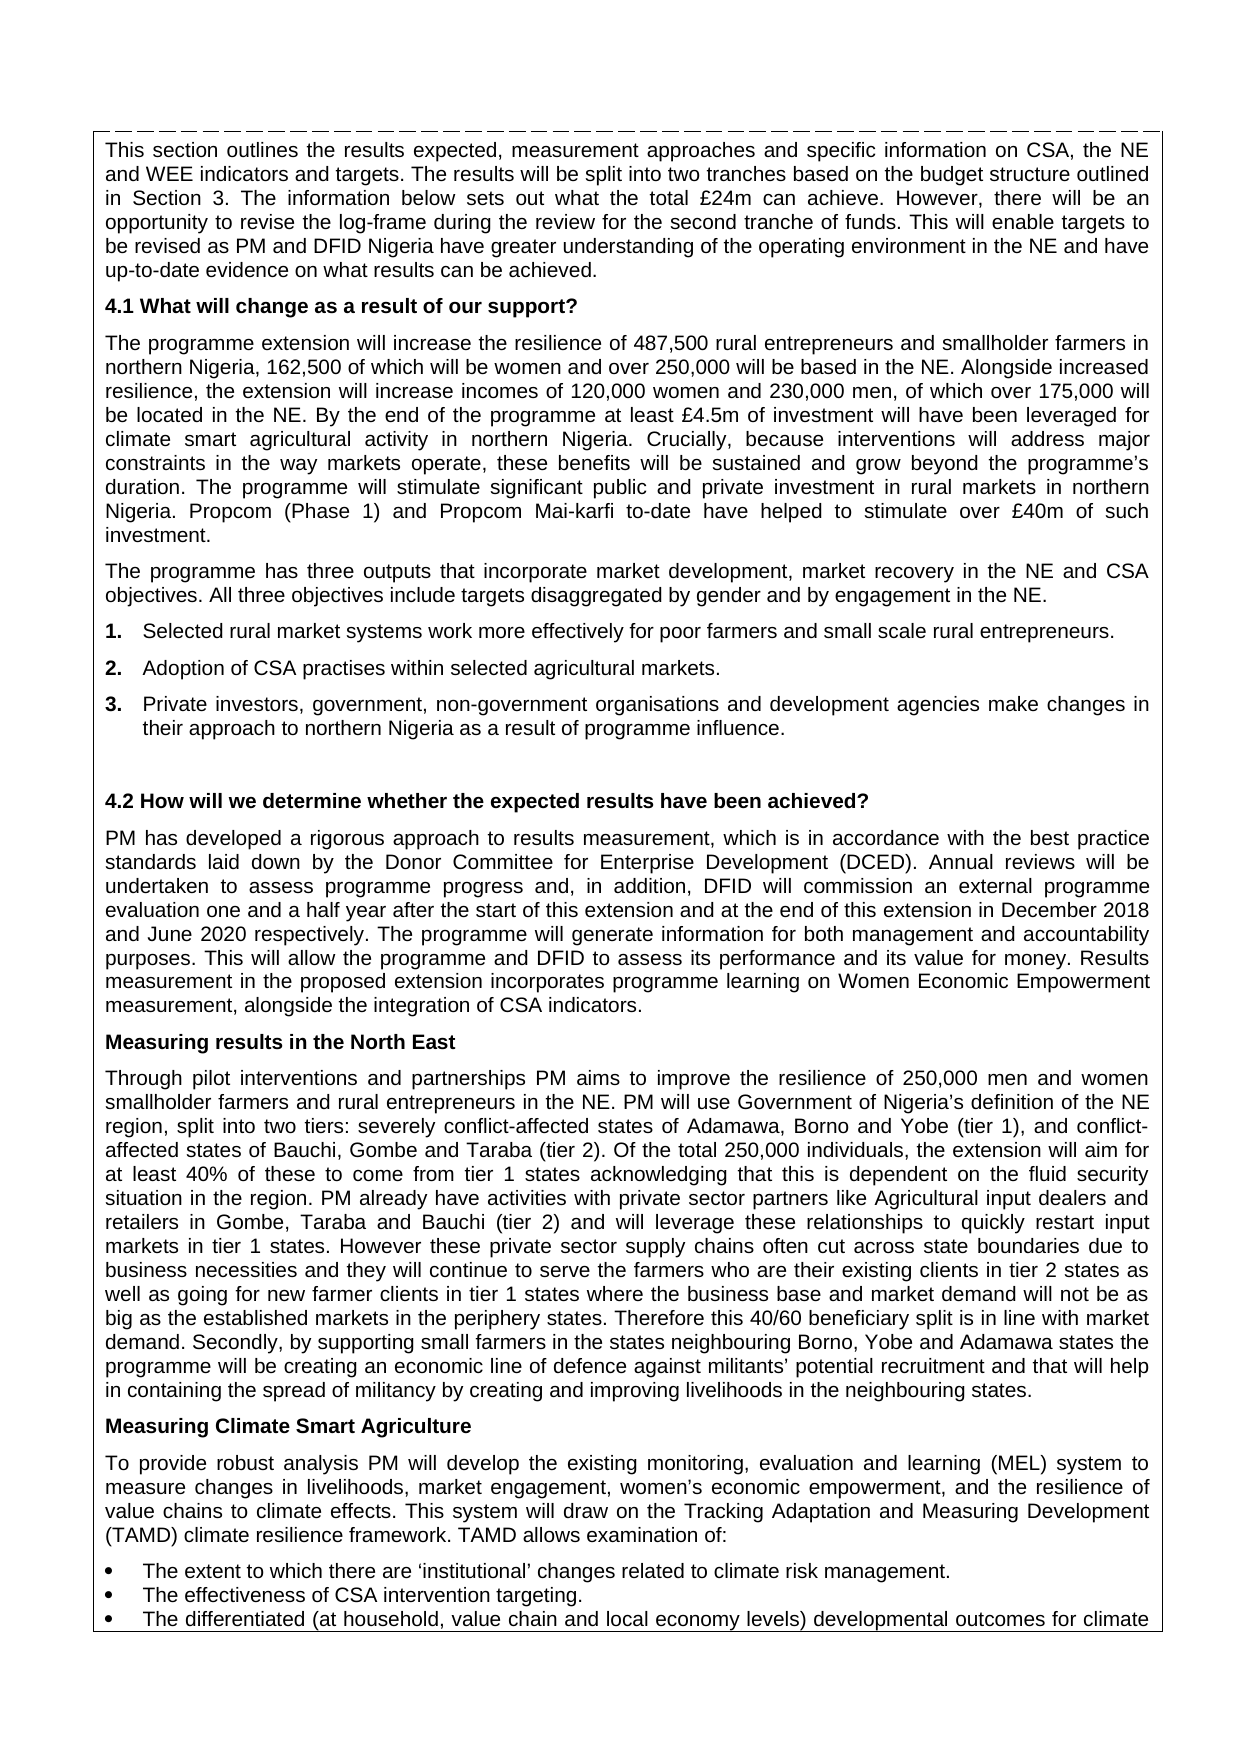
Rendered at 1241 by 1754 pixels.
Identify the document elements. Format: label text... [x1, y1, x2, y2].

table_header This section outlines the results expected, measurement approaches and specific information on CSA, the NE and WEE indicators and targets. The results will be split into two tranches based on the budget structure outlined in Section 3. The information below sets out what the total £24m can achieve. However, there will be an opportunity to revise the log-frame during the review for the second tranche of funds. This will enable targets to be revised as PM and DFID Nigeria have greater understanding of the operating environment in the NE and have up-to-date evidence on what results can be achieved. 4.1 What will change as a result of our support? The programme extension will increase the resilience of 487,500 rural entrepreneurs and smallholder farmers in northern Nigeria, 162,500 of which will be women and over 250,000 will be based in the NE. Alongside increased resilience, the extension will increase incomes of 120,000 women and 230,000 men, of which over 175,000 will be located in the NE. By the end of the programme at least £4.5m of investment will have been leveraged for climate smart agricultural activity in northern Nigeria. Crucially, because interventions will address major constraints in the way markets operate, these benefits will be sustained and grow beyond the programme’s duration. The programme will stimulate significant public and private investment in rural markets in northern Nigeria. Propcom (Phase 1) and Propcom Mai-karfi to-date have helped to stimulate over £40m of such investment. The programme has three outputs that incorporate market development, market recovery in the NE and CSA objectives. All three objectives include targets disaggregated by gender and by engagement in the NE. Selected rural market systems work more effectively for poor farmers and small scale rural entrepreneurs. Adoption of CSA practises within selected agricultural markets. Private investors, government, non-government organisations and development agencies make changes in their approach to northern Nigeria as a result of programme influence. 4.2 How will we determine whether the expected results have been achieved? PM has developed a rigorous approach to results measurement, which is in accordance with the best practice standards laid down by the Donor Committee for Enterprise Development (DCED). Annual reviews will be undertaken to assess programme progress and, in addition, DFID will commission an external programme evaluation one and a half year after the start of this extension and at the end of this extension in December 2018 and June 2020 respectively. The programme will generate information for both management and accountability purposes. This will allow the programme and DFID to assess its performance and its value for money. Results measurement in the proposed extension incorporates programme learning on Women Economic Empowerment measurement, alongside the integration of CSA indicators. Measuring results in the North East Through pilot interventions and partnerships PM aims to improve the resilience of 250,000 men and women smallholder farmers and rural entrepreneurs in the NE. PM will use Government of Nigeria’s definition of the NE region, split into two tiers: severely conflict-affected states of Adamawa, Borno and Yobe (tier 1), and conflict-affected states of Bauchi, Gombe and Taraba (tier 2). Of the total 250,000 individuals, the extension will aim for at least 40% of these to come from tier 1 states acknowledging that this is dependent on the fluid security situation in the region. PM already have activities with private sector partners like Agricultural input dealers and retailers in Gombe, Taraba and Bauchi (tier 2) and will leverage these relationships to quickly restart input markets in tier 1 states. However these private sector supply chains often cut across state boundaries due to business necessities and they will continue to serve the farmers who are their existing clients in tier 2 states as well as going for new farmer clients in tier 1 states where the business base and market demand will not be as big as the established markets in the periphery states. Therefore this 40/60 beneficiary split is in line with market demand. Secondly, by supporting small farmers in the states neighbouring Borno, Yobe and Adamawa states the programme will be creating an economic line of defence against militants’ potential recruitment and that will help in containing the spread of militancy by creating and improving livelihoods in the neighbouring states. Measuring Climate Smart Agriculture To provide robust analysis PM will develop the existing monitoring, evaluation and learning (MEL) system to measure changes in livelihoods, market engagement, women’s economic empowerment, and the resilience of value chains to climate effects. This system will draw on the Tracking Adaptation and Measuring Development (TAMD) climate resilience framework. TAMD allows examination of: The extent to which there are ‘institutional’ changes related to climate risk management. The effectiveness of CSA intervention targeting. The differentiated (at household, value chain and local economy levels) developmental outcomes for climate [94, 131, 1162, 1631]
